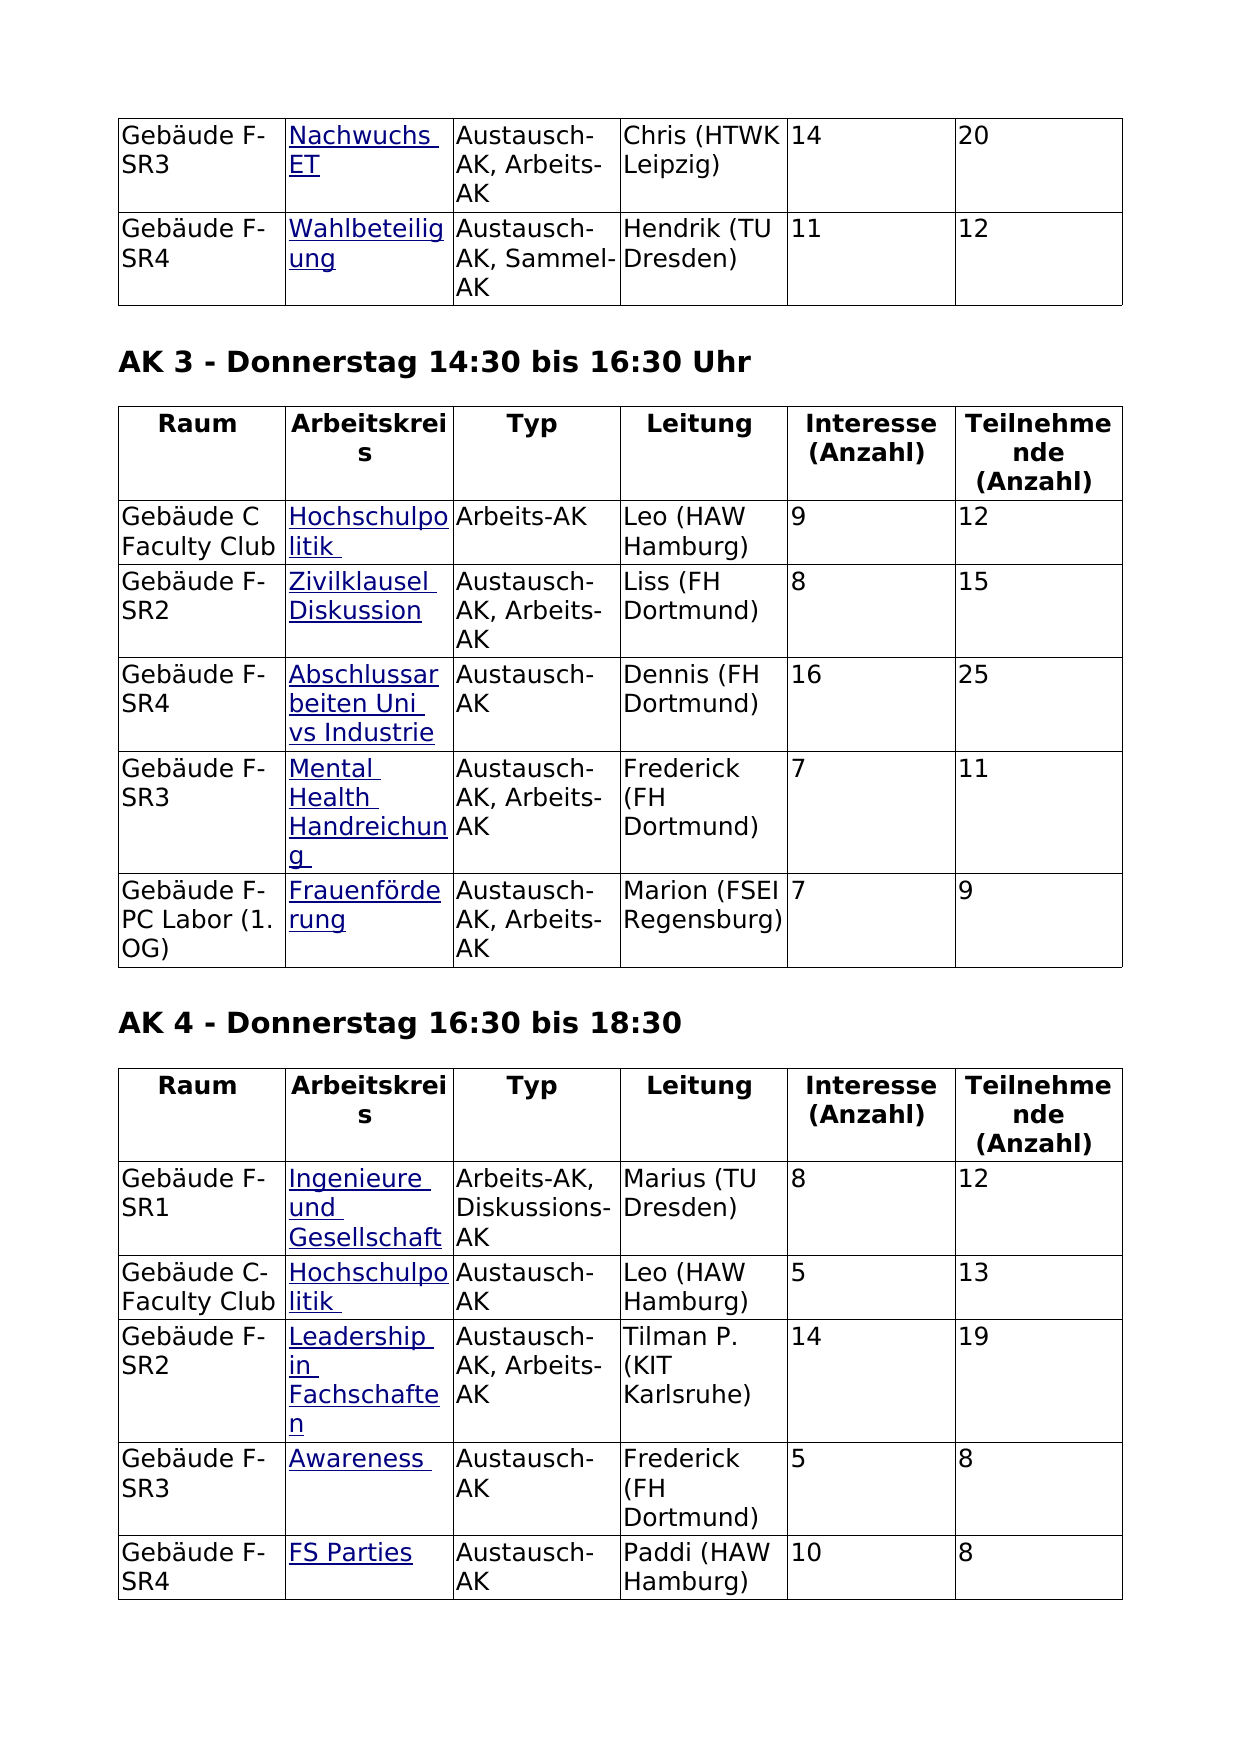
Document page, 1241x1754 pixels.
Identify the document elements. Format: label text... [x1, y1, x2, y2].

table_header Raum [119, 407, 285, 499]
table_header Interesse (Anzahl) [788, 407, 955, 499]
table_cell 7 [788, 752, 955, 873]
table_cell Mental Health Handreichung [286, 752, 453, 873]
table_cell Austausch-AK [454, 1443, 620, 1535]
table_cell Liss (FH Dortmund) [621, 565, 787, 657]
table_header Leitung [621, 407, 787, 499]
table_cell Austausch-AK, Sammel-AK [454, 213, 620, 305]
table_cell Wahlbeteiligung [286, 213, 453, 305]
table_cell Hochschulpolitik [286, 1256, 453, 1319]
table_cell 8 [788, 565, 955, 657]
table_cell Gebäude C Faculty Club [119, 501, 285, 564]
table_cell 14 [788, 1320, 955, 1442]
table_cell Gebäude F-SR4 [119, 658, 285, 751]
table_cell Leo (HAW Hamburg) [621, 501, 787, 564]
table_cell 7 [788, 874, 955, 967]
table_cell Hendrik (TU Dresden) [621, 213, 787, 305]
table_cell Gebäude F-SR3 [119, 1443, 285, 1535]
table_cell 16 [788, 658, 955, 751]
table_header Teilnehmende (Anzahl) [956, 1069, 1122, 1161]
table_cell Gebäude C-Faculty Club [119, 1256, 285, 1319]
table_cell Gebäude F-PC Labor (1. OG) [119, 874, 285, 967]
table_cell 11 [788, 213, 955, 305]
table_cell Zivilklausel Diskussion [286, 565, 453, 657]
table_cell Frauenförderung [286, 874, 453, 967]
table_cell 20 [956, 119, 1122, 212]
table_cell 19 [956, 1320, 1122, 1442]
table_cell 13 [956, 1256, 1122, 1319]
table_cell Hochschulpolitik [286, 501, 453, 564]
table_cell Leadership in Fachschaften [286, 1320, 453, 1442]
table_cell Gebäude F-SR4 [119, 1536, 285, 1599]
table_cell Tilman P. (KIT Karlsruhe) [621, 1320, 787, 1442]
table_cell Abschlussarbeiten Uni vs Industrie [286, 658, 453, 751]
table_cell 9 [788, 501, 955, 564]
table_cell 5 [788, 1256, 955, 1319]
table_cell Paddi (HAW Hamburg) [621, 1536, 787, 1599]
table_cell Austausch-AK, Arbeits-AK [454, 874, 620, 967]
table_cell Leo (HAW Hamburg) [621, 1256, 787, 1319]
table_header Arbeitskreis [286, 407, 453, 499]
table_cell 15 [956, 565, 1122, 657]
table_cell 10 [788, 1536, 955, 1599]
table_cell 9 [956, 874, 1122, 967]
table_cell Gebäude F-SR3 [119, 119, 285, 212]
table_header Teilnehmende (Anzahl) [956, 407, 1122, 499]
table_cell Austausch-AK, Arbeits-AK [454, 752, 620, 873]
table_cell Arbeits-AK [454, 501, 620, 564]
table_cell Gebäude F- SR2 [119, 1320, 285, 1442]
table_cell Austausch-AK [454, 658, 620, 751]
table_cell Gebäude F-SR2 [119, 565, 285, 657]
table_cell Gebäude F-SR1 [119, 1162, 285, 1255]
table_cell Gebäude F-SR4 [119, 213, 285, 305]
table_cell Dennis (FH Dortmund) [621, 658, 787, 751]
table_cell 12 [956, 501, 1122, 564]
table_cell Austausch-AK, Arbeits-AK [454, 119, 620, 212]
table_cell Nachwuchs ET [286, 119, 453, 212]
table_cell 11 [956, 752, 1122, 873]
table_header Arbeitskreis [286, 1069, 453, 1161]
table_cell 8 [788, 1162, 955, 1255]
table_header Typ [454, 1069, 620, 1161]
table_cell 12 [956, 1162, 1122, 1255]
table_cell Austausch-AK [454, 1536, 620, 1599]
table_cell 8 [956, 1443, 1122, 1535]
table_cell FS Parties [286, 1536, 453, 1599]
table_header Interesse (Anzahl) [788, 1069, 955, 1161]
table_cell Marion (FSEI Regensburg) [621, 874, 787, 967]
table_cell Arbeits-AK, Diskussions-AK [454, 1162, 620, 1255]
subtitle AK 4 - Donnerstag 16:30 bis 18:30 [118, 1007, 1122, 1041]
table_cell 25 [956, 658, 1122, 751]
table_cell 8 [956, 1536, 1122, 1599]
table_cell Austausch-AK, Arbeits-AK [454, 1320, 620, 1442]
table_cell Frederick (FH Dortmund) [621, 1443, 787, 1535]
table_header Typ [454, 407, 620, 499]
table_cell Awareness [286, 1443, 453, 1535]
table_cell Ingenieure und Gesellschaft [286, 1162, 453, 1255]
table_header Raum [119, 1069, 285, 1161]
table_cell Chris (HTWK Leipzig) [621, 119, 787, 212]
table_cell Gebäude F-SR3 [119, 752, 285, 873]
table_cell Austausch-AK, Arbeits-AK [454, 565, 620, 657]
table_cell 12 [956, 213, 1122, 305]
table_cell Austausch-AK [454, 1256, 620, 1319]
table_cell Frederick (FH Dortmund) [621, 752, 787, 873]
table_cell Marius (TU Dresden) [621, 1162, 787, 1255]
table_cell 14 [788, 119, 955, 212]
table_cell 5 [788, 1443, 955, 1535]
subtitle AK 3 - Donnerstag 14:30 bis 16:30 Uhr [118, 345, 1122, 379]
table_header Leitung [621, 1069, 787, 1161]
